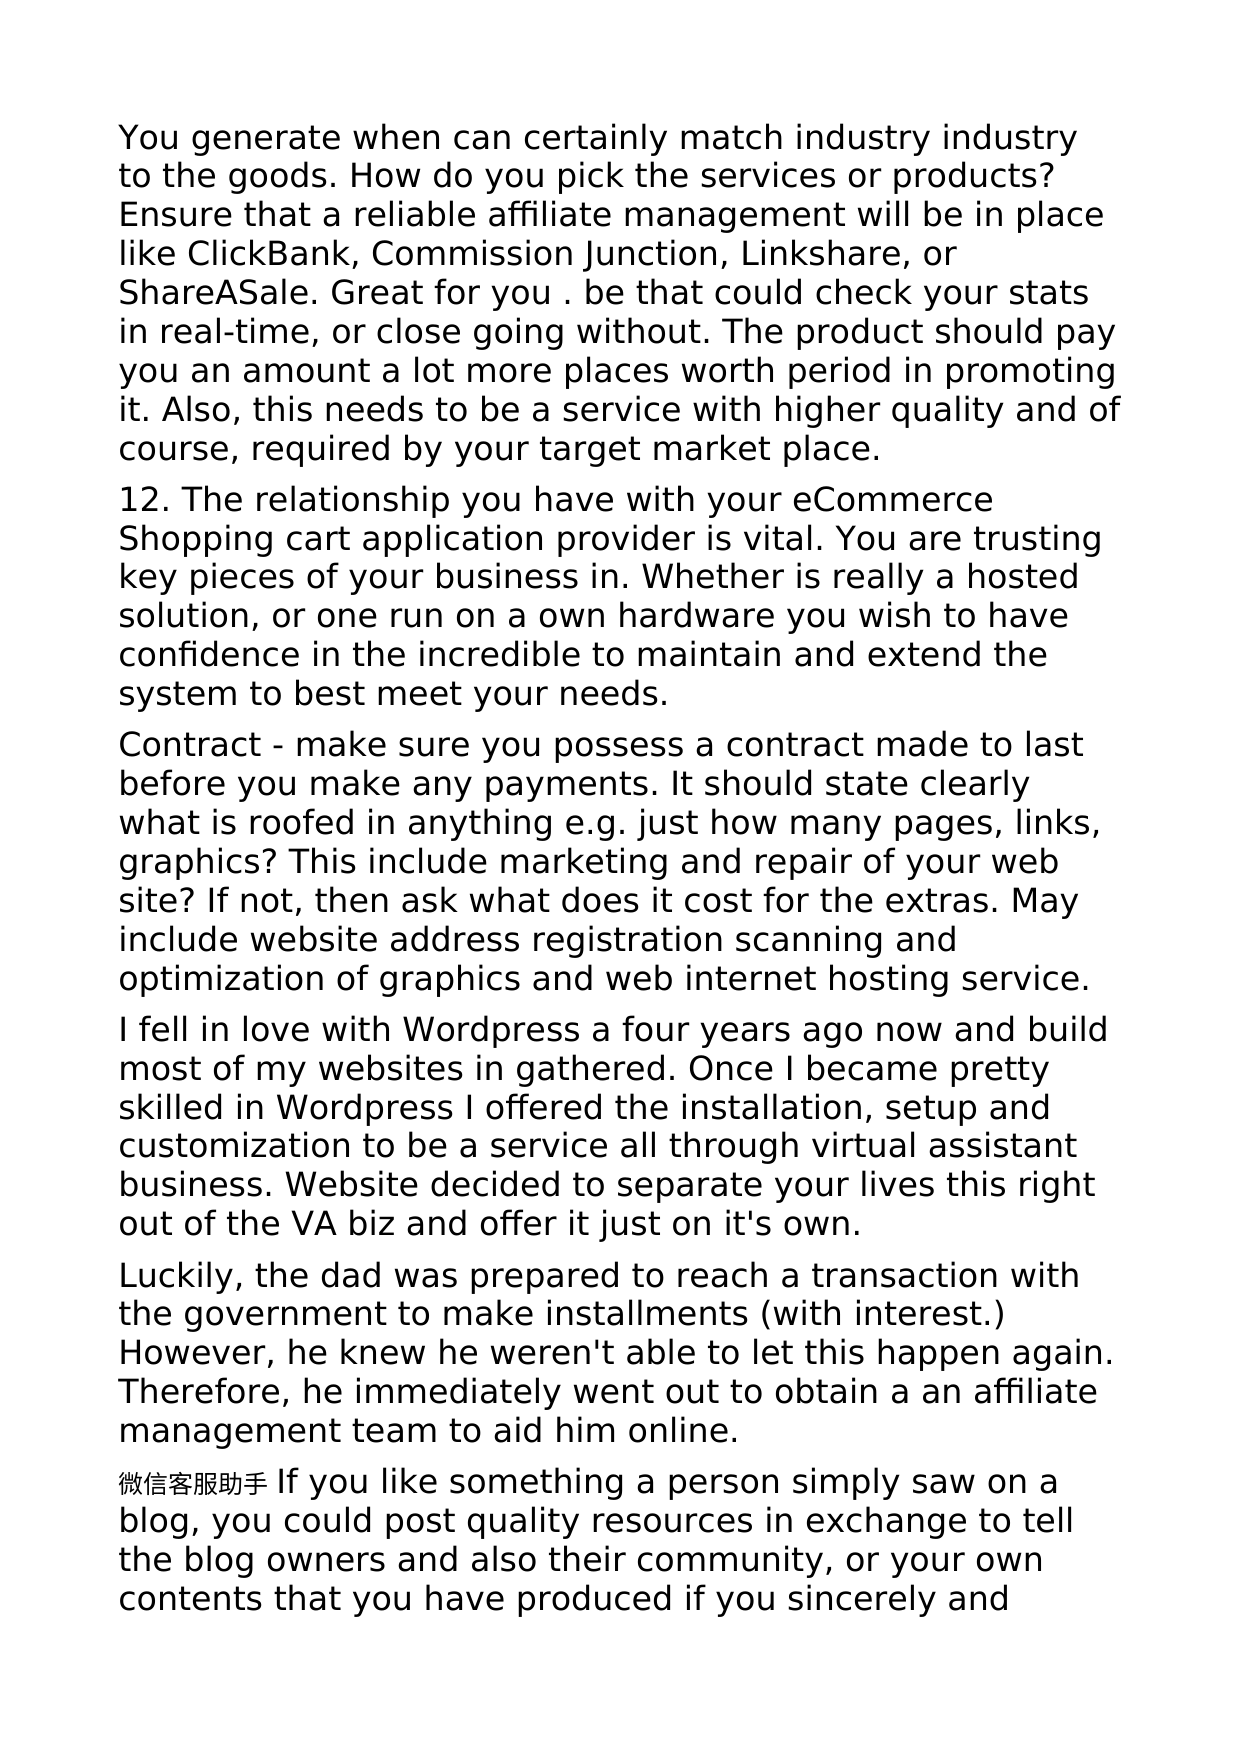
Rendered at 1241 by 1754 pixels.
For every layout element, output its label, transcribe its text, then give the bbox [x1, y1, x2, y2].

text Luckily, the dad was prepared to reach a transaction with the government to make installments (with interest.) However, he knew he weren't able to let this happen again. Therefore, he immediately went out to obtain a an affiliate management team to aid him online. [118, 1256, 1122, 1450]
text You generate when can certainly match industry industry to the goods. How do you pick the services or products? Ensure that a reliable affiliate management will be in place like ClickBank, Commission Junction, Linkshare, or ShareASale. Great for you . be that could check your stats in real-time, or close going without. The product should pay you an amount a lot more places worth period in promoting it. Also, this needs to be a service with higher quality and of course, required by your target market place. [118, 118, 1122, 468]
text 微信客服助手 If you like something a person simply saw on a blog, you could post quality resources in exchange to tell the blog owners and also their community, or your own contents that you have produced if you sincerely and [118, 1463, 1122, 1618]
text Contract - make sure you possess a contract made to last before you make any payments. It should state clearly what is roofed in anything e.g. just how many pages, links, graphics? This include marketing and repair of your web site? If not, then ask what does it cost for the extras. May include website address registration scanning and optimization of graphics and web internet hosting service. [118, 726, 1122, 998]
text I fell in love with Wordpress a four years ago now and build most of my websites in gathered. Once I became pretty skilled in Wordpress I offered the installation, setup and customization to be a service all through virtual assistant business. Website decided to separate your lives this right out of the VA biz and offer it just on it's own. [118, 1010, 1122, 1243]
text 12. The relationship you have with your eCommerce Shopping cart application provider is vital. You are trusting key pieces of your business in. Whether is really a hosted solution, or one run on a own hardware you wish to have confidence in the incredible to maintain and extend the system to best meet your needs. [118, 480, 1122, 713]
